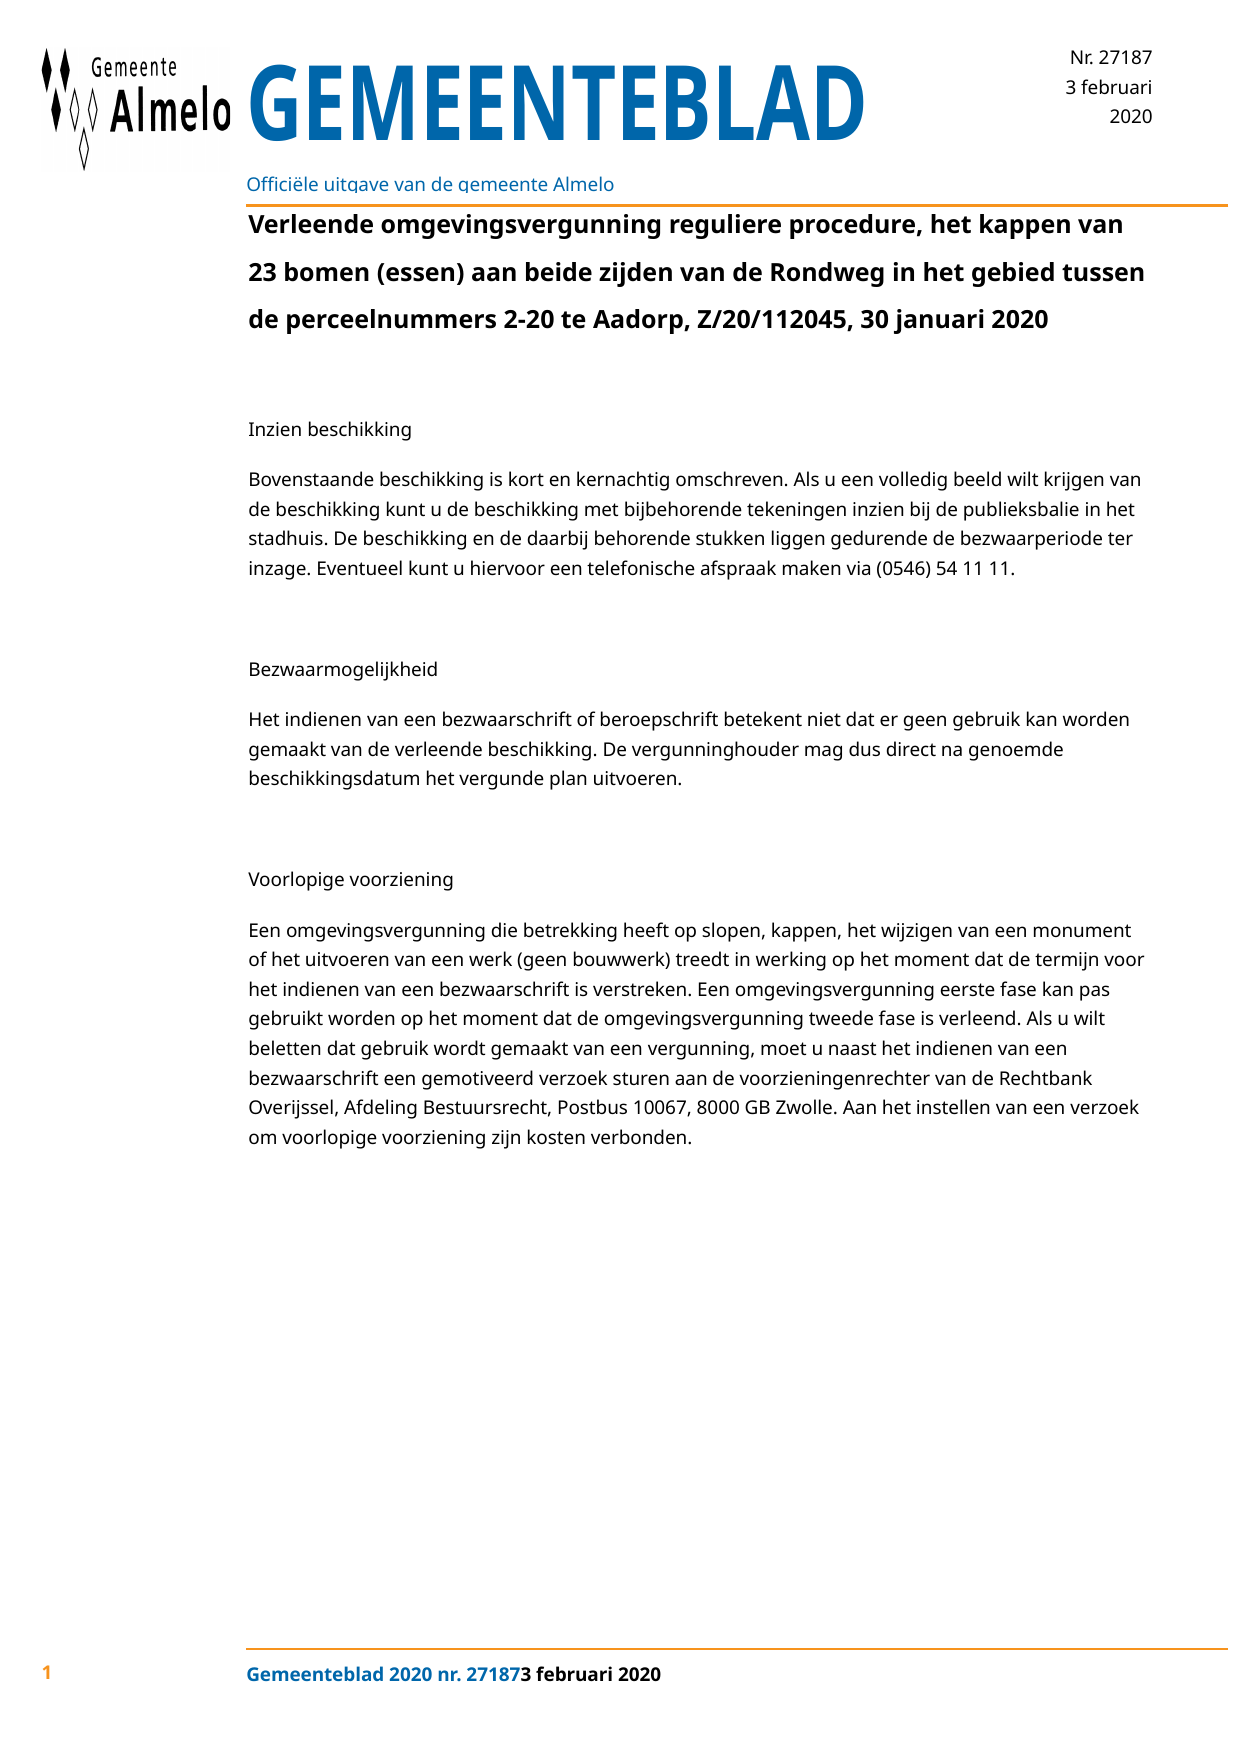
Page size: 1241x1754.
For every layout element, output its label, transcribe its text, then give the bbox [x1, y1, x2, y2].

text Inzien beschikking [248, 416, 1152, 442]
text Verleende omgevingsvergunning reguliere procedure, het kappen van 23 bomen (essen) aan beide zijden van de Rondweg in het gebied tussen de perceelnummers 2-20 te Aadorp, Z/20/112045, 30 januari 2020 [248, 207, 1152, 336]
picture [41, 47, 231, 172]
text Bezwaarmogelijkheid [248, 656, 1152, 682]
text Het indienen van een bezwaarschrift of beroepschrift betekent niet dat er geen gebruik kan worden gemaakt van de verleende beschikking. De vergunninghouder mag dus direct na genoemde beschikkingsdatum het vergunde plan uitvoeren. [248, 706, 1152, 791]
text Voorlopige voorziening [248, 866, 1152, 892]
text Een omgevingsvergunning die betrekking heeft op slopen, kappen, het wijzigen van een monument of het uitvoeren van een werk (geen bouwwerk) treedt in werking op het moment dat de termijn voor het indienen van een bezwaarschrift is verstreken. Een omgevingsvergunning eerste fase kan pas gebruikt worden op het moment dat de omgevingsvergunning tweede fase is verleend. Als u wilt beletten dat gebruik wordt gemaakt van een vergunning, moet u naast het indienen van een bezwaarschrift een gemotiveerd verzoek sturen aan de voorzieningenrechter van de Rechtbank Overijssel, Afdeling Bestuursrecht, Postbus 10067, 8000 GB Zwolle. Aan het instellen van een verzoek om voorlopige voorziening zijn kosten verbonden. [248, 917, 1152, 1149]
text Bovenstaande beschikking is kort en kernachtig omschreven. Als u een volledig beeld wilt krijgen van de beschikking kunt u de beschikking met bijbehorende tekeningen inzien bij de publieksbalie in het stadhuis. De beschikking en de daarbij behorende stukken liggen gedurende de bezwaarperiode ter inzage. Eventueel kunt u hiervoor een telefonische afspraak maken via (0546) 54 11 11. [248, 466, 1152, 581]
